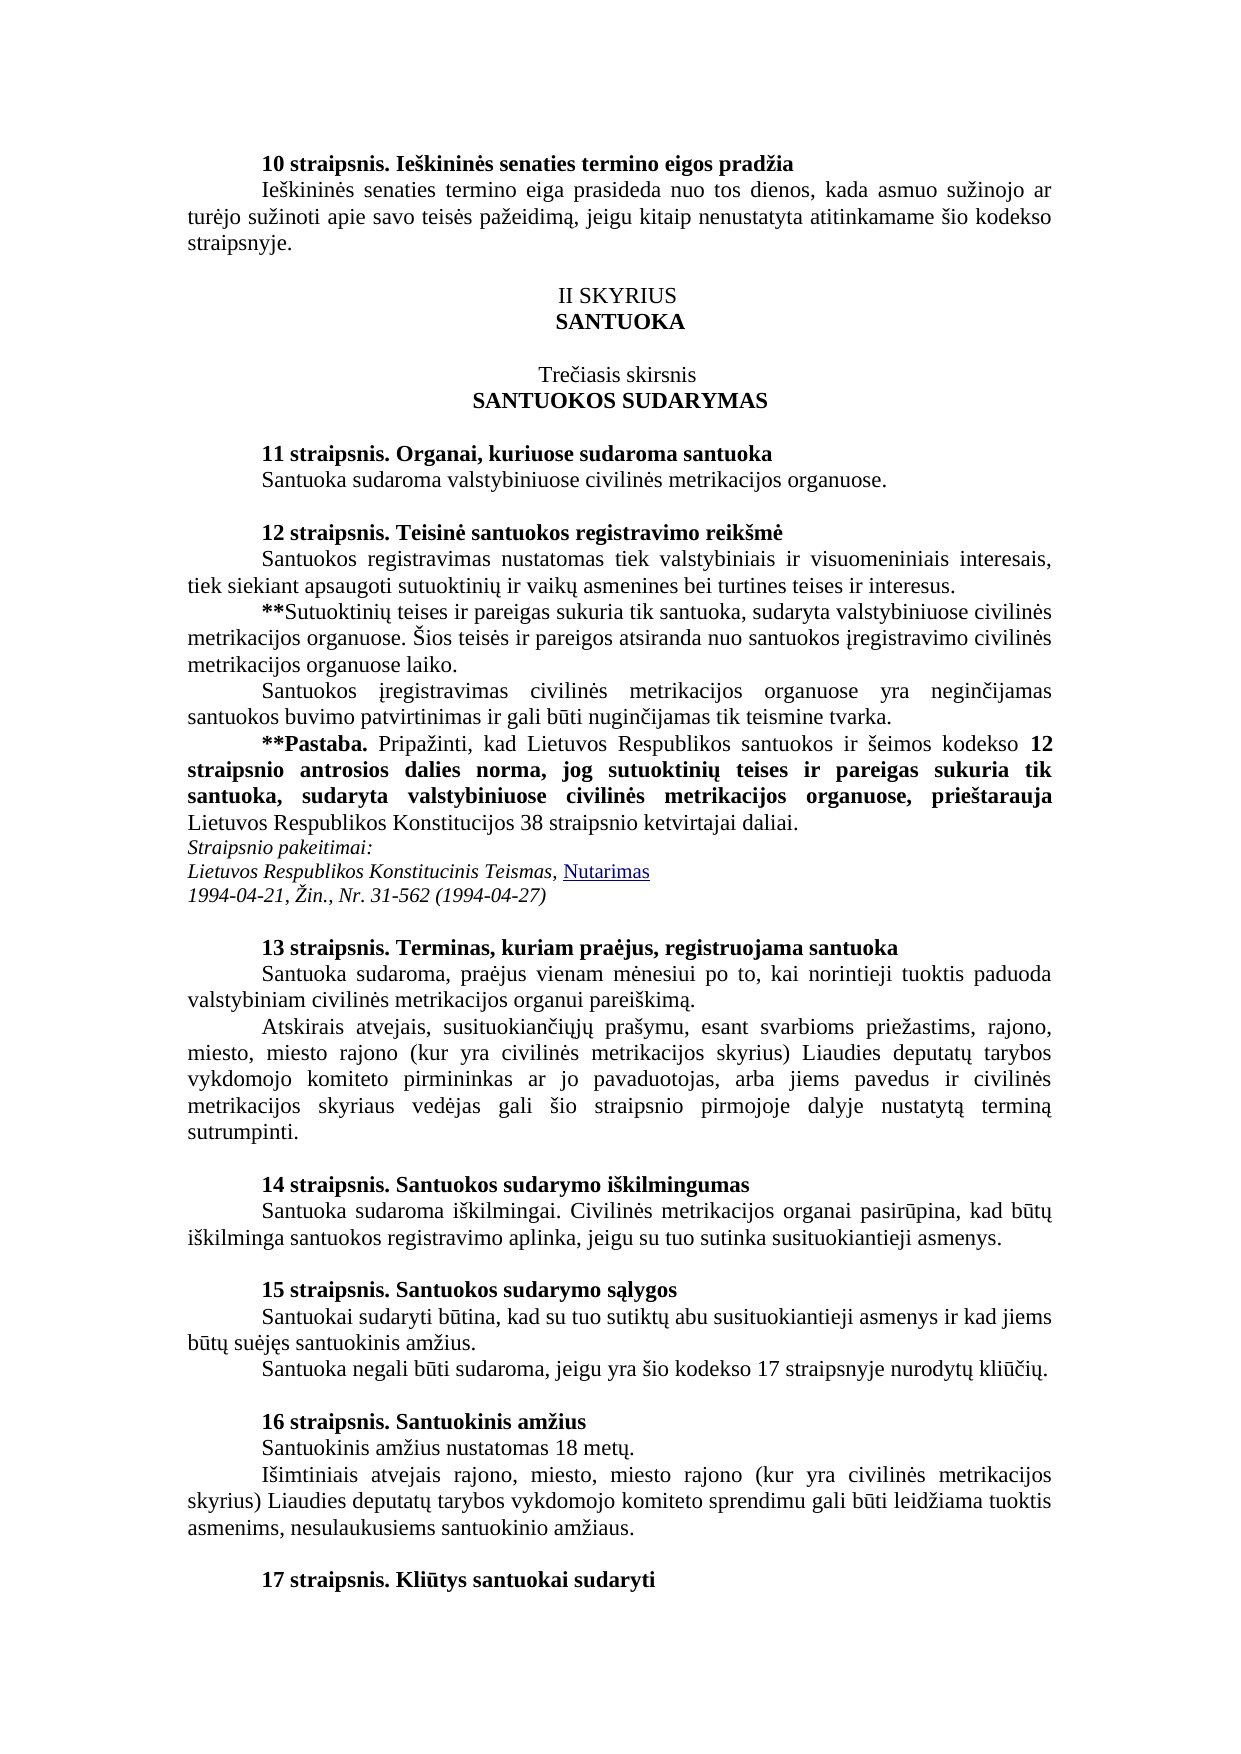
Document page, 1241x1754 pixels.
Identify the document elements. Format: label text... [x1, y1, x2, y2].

text Išimtiniais atvejais rajono, miesto, miesto rajono (kur yra civilinės metrikacijos skyrius) Liaudies deputatų tarybos vykdomojo komiteto sprendimu gali būti leidžiama tuoktis asmenims, nesulaukusiems santuokinio amžiaus. [187, 1461, 1053, 1540]
text 15 straipsnis. Santuokos sudarymo sąlygos [187, 1276, 1053, 1303]
text Atskirais atvejais, susituokiančiųjų prašymu, esant svarbioms priežastims, rajono, miesto, miesto rajono (kur yra civilinės metrikacijos skyrius) Liaudies deputatų tarybos vykdomojo komiteto pirmininkas ar jo pavaduotojas, arba jiems pavedus ir civilinės metrikacijos skyriaus vedėjas gali šio straipsnio pirmojoje dalyje nustatytą terminą sutrumpinti. [187, 1013, 1053, 1144]
text Trečiasis skirsnis [187, 361, 1053, 387]
text 11 straipsnis. Organai, kuriuose sudaroma santuoka [187, 440, 1053, 466]
text 10 straipsnis. Ieškininės senaties termino eigos pradžia [187, 150, 1053, 176]
text II SKYRIUS [187, 282, 1053, 308]
text **Sutuoktinių teises ir pareigas sukuria tik santuoka, sudaryta valstybiniuose civilinės metrikacijos organuose. Šios teisės ir pareigos atsiranda nuo santuokos įregistravimo civilinės metrikacijos organuose laiko. [187, 598, 1053, 677]
text 1994-04-21, Žin., Nr. 31-562 (1994-04-27) [187, 883, 1053, 907]
text Santuokos įregistravimas civilinės metrikacijos organuose yra neginčijamas santuokos buvimo patvirtinimas ir gali būti nuginčijamas tik teismine tvarka. [187, 677, 1053, 730]
text SANTUOKOS SUDARYMAS [187, 387, 1053, 413]
text 12 straipsnis. Teisinė santuokos registravimo reikšmė [187, 519, 1053, 545]
text Santuoka negali būti sudaroma, jeigu yra šio kodekso 17 straipsnyje nurodytų kliūčių. [187, 1355, 1053, 1382]
text Santuokinis amžius nustatomas 18 metų. [187, 1434, 1053, 1461]
text 13 straipsnis. Terminas, kuriam praėjus, registruojama santuoka [187, 934, 1053, 960]
text 14 straipsnis. Santuokos sudarymo iškilmingumas [187, 1171, 1053, 1197]
text Santuokai sudaryti būtina, kad su tuo sutiktų abu susituokiantieji asmenys ir kad jiems būtų suėjęs santuokinis amžius. [187, 1303, 1053, 1355]
text Santuoka sudaroma valstybiniuose civilinės metrikacijos organuose. [187, 466, 1053, 493]
text SANTUOKA [187, 308, 1053, 334]
text 17 straipsnis. Kliūtys santuokai sudaryti [187, 1566, 1053, 1593]
text Santuoka sudaroma, praėjus vienam mėnesiui po to, kai norintieji tuoktis paduoda valstybiniam civilinės metrikacijos organui pareiškimą. [187, 960, 1053, 1013]
text Santuokos registravimas nustatomas tiek valstybiniais ir visuomeniniais interesais, tiek siekiant apsaugoti sutuoktinių ir vaikų asmenines bei turtines teises ir interesus. [187, 545, 1053, 598]
text Ieškininės senaties termino eiga prasideda nuo tos dienos, kada asmuo sužinojo ar turėjo sužinoti apie savo teisės pažeidimą, jeigu kitaip nenustatyta atitinkamame šio kodekso straipsnyje. [187, 176, 1053, 255]
text Straipsnio pakeitimai: [187, 835, 1053, 859]
text **Pastaba. Pripažinti, kad Lietuvos Respublikos santuokos ir šeimos kodekso 12 straipsnio antrosios dalies norma, jog sutuoktinių teises ir pareigas sukuria tik santuoka, sudaryta valstybiniuose civilinės metrikacijos organuose, prieštarauja Lietuvos Respublikos Konstitucijos 38 straipsnio ketvirtajai daliai. [187, 730, 1053, 835]
text Lietuvos Respublikos Konstitucinis Teismas, Nutarimas [187, 859, 1053, 883]
text Santuoka sudaroma iškilmingai. Civilinės metrikacijos organai pasirūpina, kad būtų iškilminga santuokos registravimo aplinka, jeigu su tuo sutinka susituokiantieji asmenys. [187, 1197, 1053, 1250]
text 16 straipsnis. Santuokinis amžius [187, 1408, 1053, 1434]
